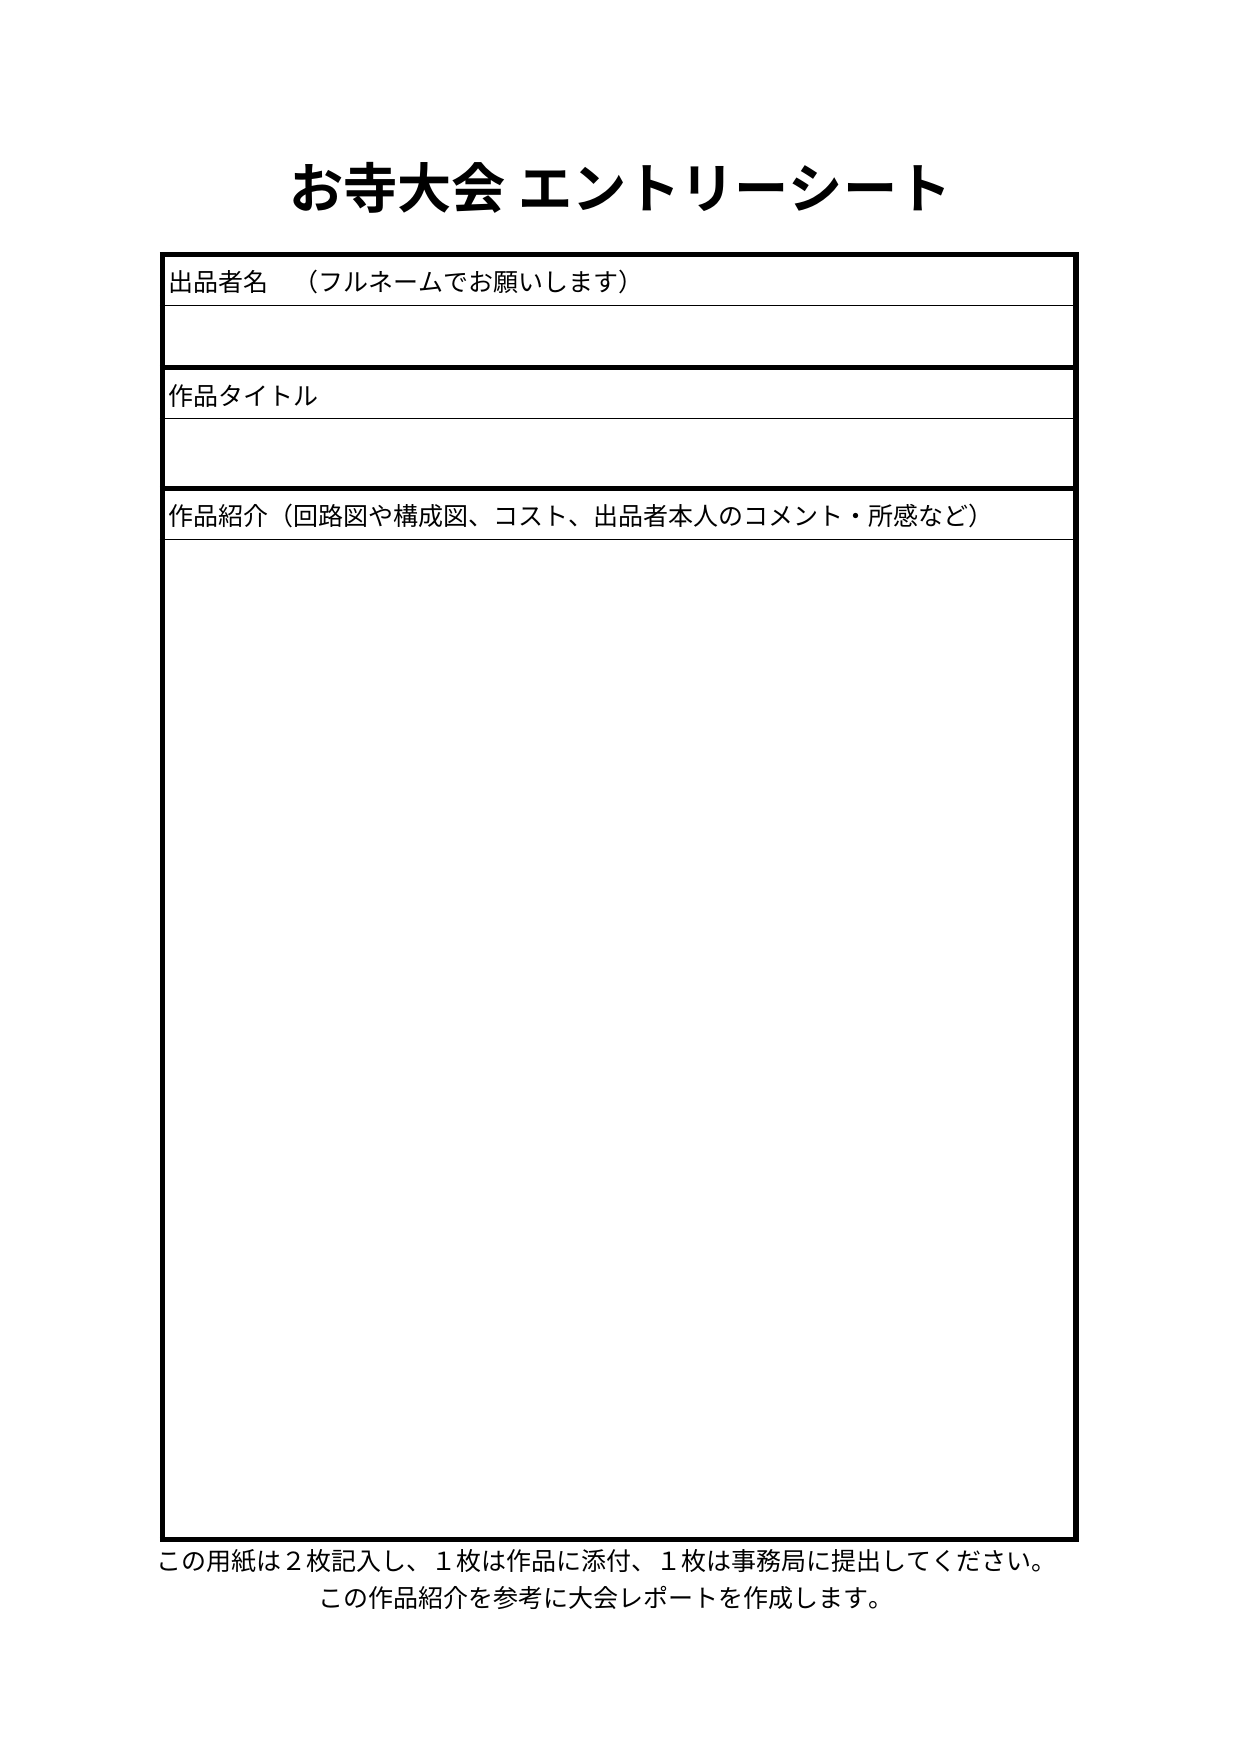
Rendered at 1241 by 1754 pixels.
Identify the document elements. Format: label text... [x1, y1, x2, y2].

table_cell [165, 306, 1073, 365]
table_cell 作品紹介（回路図や構成図、コスト、出品者本人のコメント・所感など） [165, 491, 1073, 538]
text この用紙は２枚記入し、１枚は作品に添付、１枚は事務局に提出してください。 [118, 1542, 1094, 1578]
text この作品紹介を参考に大会レポートを作成します。 [118, 1578, 1094, 1614]
table_cell 作品タイトル [165, 370, 1073, 418]
table_header 出品者名 （フルネームでお願いします） [165, 257, 1073, 305]
text お寺大会 エントリーシート [118, 146, 1122, 224]
table_cell [165, 540, 1073, 1537]
table_cell [165, 419, 1073, 486]
